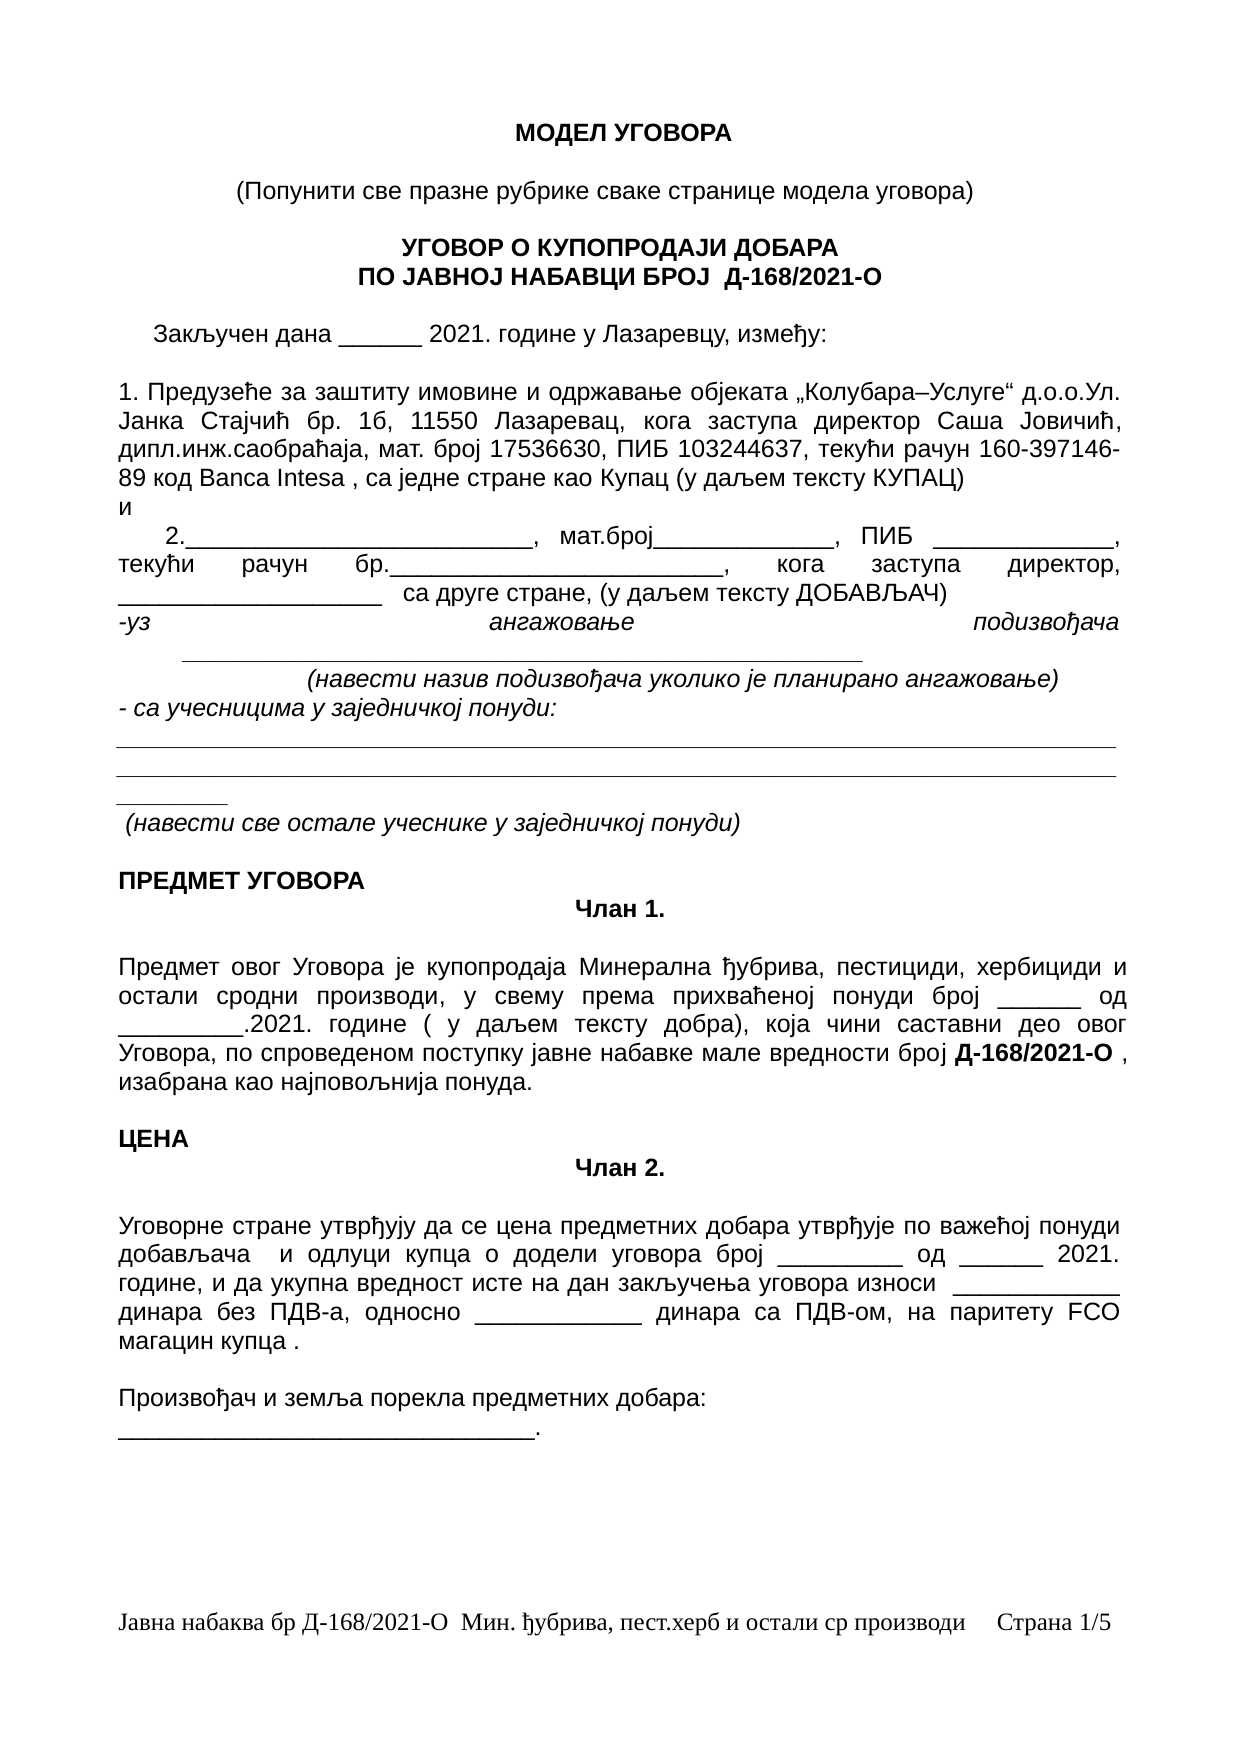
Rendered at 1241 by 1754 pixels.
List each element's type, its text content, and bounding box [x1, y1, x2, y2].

text и [118, 492, 1122, 521]
text ПО ЈАВНОЈ НАБАВЦИ БРОЈ Д-168/2021-O [118, 262, 1122, 291]
text МОДЕЛ УГОВОРА [118, 118, 1122, 147]
text УГОВОР О КУПОПРОДАЈИ ДОБАРА [118, 233, 1122, 262]
text ЦЕНА [118, 1124, 1122, 1153]
text (навести назив подизвођача уколико је планирано ангажовање) [118, 664, 1122, 693]
text 2._________________________, мат.број_____________, ПИБ _____________, текући рачун бр.________________________, кога заступа директор, ___________________ са друге стране, (у даљем тексту ДОБАВЉАЧ) [104, 521, 1122, 607]
text Предмет овог Уговора је купопродаја Минерална ђубрива, пестициди, хербициди и остали сродни производи, у свему према прихваћеној понуди број ______ од _________.2021. године ( у даљем тексту добра), која чини саставни део овог Уговора, по спроведеном поступку јавне набавке мале вредности број Д-168/2021-O , изабрана као најповољнија понуда. [118, 952, 1128, 1096]
text Члан 2. [118, 1153, 1122, 1182]
text -уз ангажовање подизвођача _________________________________________________ [118, 607, 1122, 664]
text Уговорне стране утврђују да се цена предметних добара утврђује по важећој понуди добављача и одлуци купца о додели уговора број _________ од ______ 2021. године, и да укупна вредност исте на дан закључења уговора износи ____________ динара без ПДВ-а, односно ____________ динара са ПДВ-ом, на паритету FCO магацин купца . [118, 1211, 1122, 1354]
text Закључен дана ______ 2021. године у Лазаревцу, између: [118, 319, 1122, 348]
text (Попунити свe празне рубрике сваке странице модела уговора) [118, 176, 1122, 204]
text Произвођач и земља порекла предметних добара: ______________________________. [118, 1383, 1122, 1441]
text 1. Предузеће за заштиту имовине и одржавање објеката „Колубара–Услуге“ д.о.о.Ул. Јанка Стајчић бр. 1б, 11550 Лазаревац, кога заступа директор Саша Јовичић, дипл.инж.саобраћаја, мат. број 17536630, ПИБ 103244637, текући рачун 160-397146-89 код Banca Intesa , са једне стране као Купац (у даљем тексту КУПАЦ) [118, 377, 1122, 492]
text ПРЕДМЕТ УГОВОРА [118, 866, 1122, 894]
text (навести све остале учеснике у заједничкој понуди) [118, 808, 1122, 837]
text Члан 1. [118, 894, 1122, 923]
text - са учесницима у заједничкој понуди: ________________________________________________________________________________________________________________________________________________________ [118, 693, 1122, 808]
